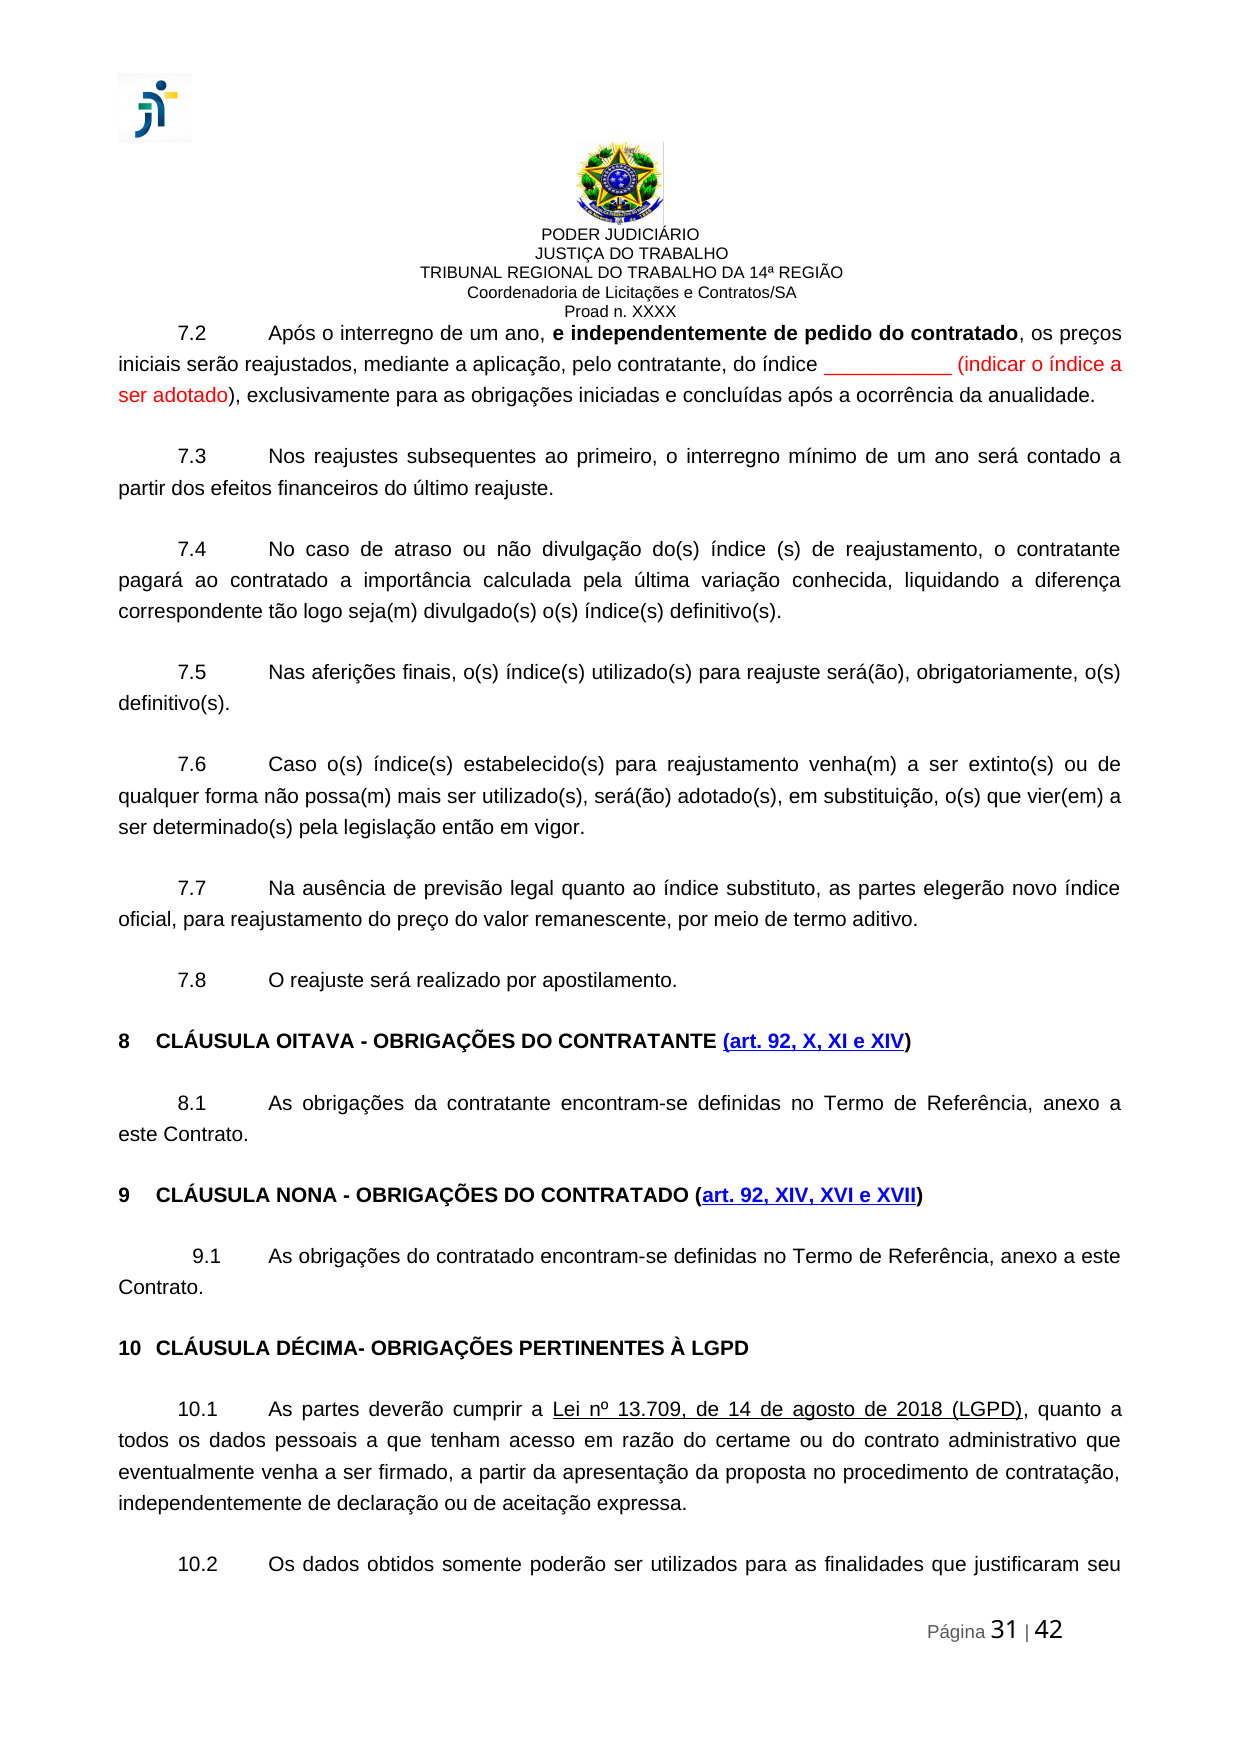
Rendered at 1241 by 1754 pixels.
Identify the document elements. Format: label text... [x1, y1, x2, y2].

list O reajuste será realizado por apostilamento. [118, 968, 1122, 992]
list CLÁUSULA NONA - OBRIGAÇÕES DO CONTRATADO (art. 92, XIV, XVI e XVII) [118, 1183, 1122, 1207]
list As partes deverão cumprir a Lei nº 13.709, de 14 de agosto de 2018 (LGPD), quanto a todos os dados pessoais a que tenham acesso em razão do certame ou do contrato administrativo que eventualmente venha a ser firmado, a partir da apresentação da proposta no procedimento de contratação, independentemente de declaração ou de aceitação expressa. [118, 1397, 1122, 1514]
list Os dados obtidos somente poderão ser utilizados para as finalidades que justificaram seu [118, 1552, 1122, 1576]
list No caso de atraso ou não divulgação do(s) índice (s) de reajustamento, o contratante pagará ao contratado a importância calculada pela última variação conhecida, liquidando a diferença correspondente tão logo seja(m) divulgado(s) o(s) índice(s) definitivo(s). [118, 537, 1122, 623]
list Após o interregno de um ano, e independentemente de pedido do contratado, os preços iniciais serão reajustados, mediante a aplicação, pelo contratante, do índice ___________ (indicar o índice a ser adotado), exclusivamente para as obrigações iniciadas e concluídas após a ocorrência da anualidade. [118, 321, 1122, 407]
list Nas aferições finais, o(s) índice(s) utilizado(s) para reajuste será(ão), obrigatoriamente, o(s) definitivo(s). [118, 660, 1122, 715]
list CLÁUSULA OITAVA - OBRIGAÇÕES DO CONTRATANTE (art. 92, X, XI e XIV) [118, 1029, 1122, 1053]
list Nos reajustes subsequentes ao primeiro, o interregno mínimo de um ano será contado a partir dos efeitos financeiros do último reajuste. [118, 444, 1122, 499]
list Na ausência de previsão legal quanto ao índice substituto, as partes elegerão novo índice oficial, para reajustamento do preço do valor remanescente, por meio de termo aditivo. [118, 876, 1122, 931]
list Caso o(s) índice(s) estabelecido(s) para reajustamento venha(m) a ser extinto(s) ou de qualquer forma não possa(m) mais ser utilizado(s), será(ão) adotado(s), em substituição, o(s) que vier(em) a ser determinado(s) pela legislação então em vigor. [118, 752, 1122, 838]
picture [576, 142, 664, 225]
picture [118, 73, 192, 143]
list As obrigações do contratado encontram-se definidas no Termo de Referência, anexo a este Contrato. [118, 1244, 1122, 1299]
list CLÁUSULA DÉCIMA- OBRIGAÇÕES PERTINENTES À LGPD [118, 1336, 1122, 1360]
list As obrigações da contratante encontram-se definidas no Termo de Referência, anexo a este Contrato. [118, 1090, 1122, 1145]
